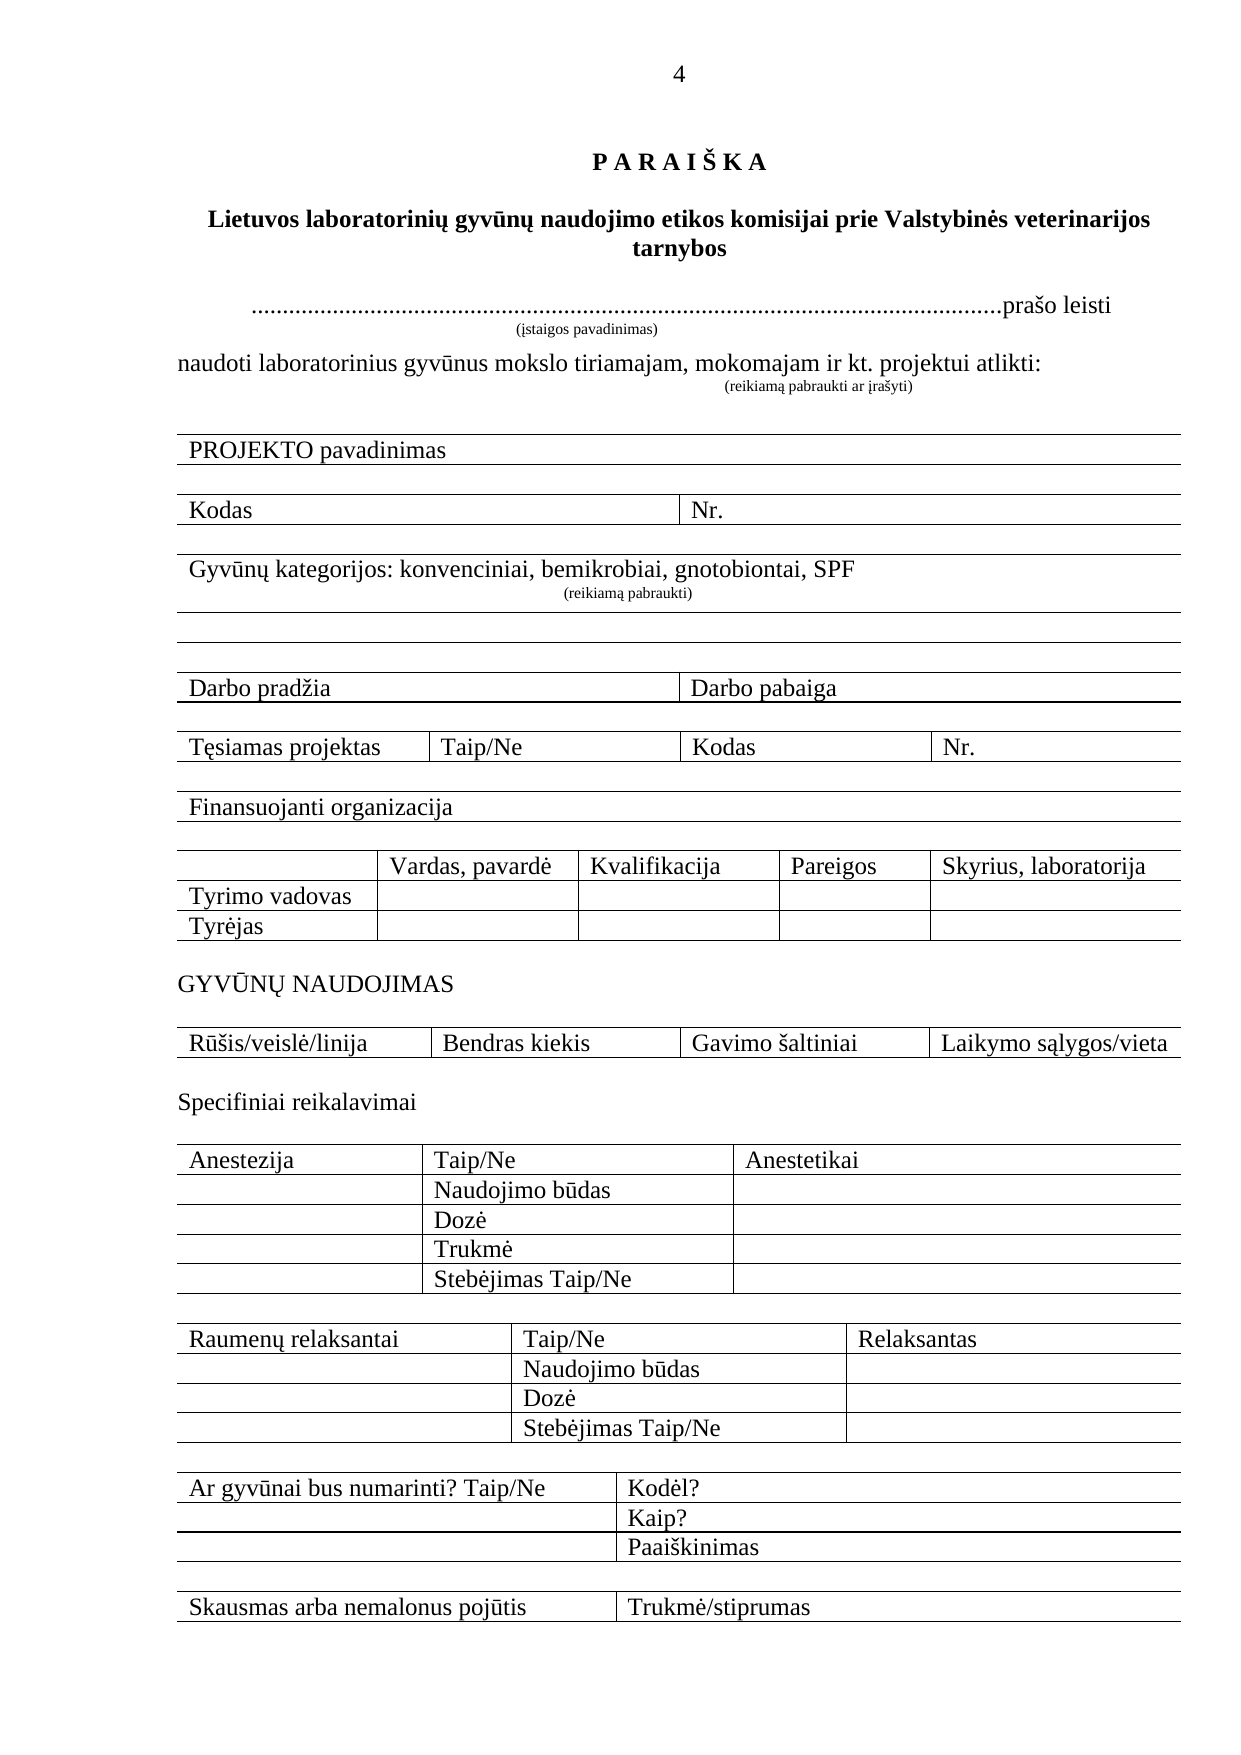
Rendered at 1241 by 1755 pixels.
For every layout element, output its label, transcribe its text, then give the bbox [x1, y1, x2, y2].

table_cell [734, 1235, 1181, 1263]
table_header Gavimo šaltiniai [681, 1028, 929, 1057]
table_cell [847, 1384, 1181, 1412]
table_cell [734, 1264, 1181, 1293]
table_header Trukmė/stiprumas [617, 1592, 1181, 1621]
table_cell [579, 881, 779, 910]
text (reikiamą pabraukti ar įrašyti) [177, 377, 1181, 406]
table_cell Tyrimo vadovas [177, 881, 377, 910]
table_cell [177, 613, 1181, 642]
text Lietuvos laboratorinių gyvūnų naudojimo etikos komisijai prie Valstybinės veterinarijos tarnybos [177, 204, 1181, 262]
table_header Ar gyvūnai bus numarinti? Taip/Ne [177, 1473, 616, 1502]
table_header Darbo pradžia [177, 673, 679, 701]
table_cell [177, 1413, 511, 1442]
table_cell Naudojimo būdas [423, 1175, 733, 1204]
table_cell Kaip? [617, 1503, 1181, 1531]
table_cell Naudojimo būdas [512, 1354, 846, 1382]
table_cell [780, 911, 930, 940]
text (įstaigos pavadinimas) [177, 319, 1181, 348]
table_cell [378, 911, 578, 940]
table_cell Paaiškinimas [617, 1533, 1181, 1561]
table_header Kvalifikacija [579, 851, 779, 880]
table_header Relaksantas [847, 1324, 1181, 1353]
table_header Taip/Ne [512, 1324, 846, 1353]
table_cell [931, 881, 1181, 910]
table_cell Trukmė [423, 1235, 733, 1263]
table_cell [780, 881, 930, 910]
table_header Vardas, pavardė [378, 851, 578, 880]
table_header Kodėl? [617, 1473, 1181, 1502]
table_cell [847, 1413, 1181, 1442]
table_header Rūšis/veislė/linija [177, 1028, 431, 1057]
table_header Bendras kiekis [432, 1028, 680, 1057]
text P A R A I Š K A [177, 147, 1181, 176]
table_cell [177, 1354, 511, 1382]
table_header Pareigos [780, 851, 930, 880]
table_cell [734, 1175, 1181, 1204]
text Specifiniai reikalavimai [177, 1087, 1181, 1115]
table_header Nr. [932, 732, 1181, 761]
table_header Anestetikai [734, 1145, 1181, 1174]
table_header Nr. [680, 495, 1181, 524]
table_header Skyrius, laboratorija [931, 851, 1181, 880]
table_cell [177, 1533, 616, 1561]
table_cell [177, 1175, 422, 1204]
table_header Finansuojanti organizacija [177, 792, 1181, 821]
table_header Taip/Ne [430, 732, 680, 761]
table_cell [177, 1264, 422, 1293]
table_cell Stebėjimas Taip/Ne [512, 1413, 846, 1442]
text naudoti laboratorinius gyvūnus mokslo tiriamajam, mokomajam ir kt. projektui atlikti: [177, 348, 1181, 377]
table_cell Stebėjimas Taip/Ne [423, 1264, 733, 1293]
table_cell Dozė [423, 1205, 733, 1233]
table_cell [931, 911, 1181, 940]
table_header Tęsiamas projektas [177, 732, 429, 761]
table_cell [734, 1205, 1181, 1233]
table_header Gyvūnų kategorijos: konvenciniai, bemikrobiai, gnotobiontai, SPF (reikiamą pabraukti) [177, 555, 1181, 612]
table_cell [177, 1205, 422, 1233]
table_cell Dozė [512, 1384, 846, 1412]
table_header [177, 851, 377, 880]
text prašo leisti [177, 291, 1181, 319]
table_cell [847, 1354, 1181, 1382]
table_cell [177, 1384, 511, 1412]
table_header Raumenų relaksantai [177, 1324, 511, 1353]
table_header Taip/Ne [423, 1145, 733, 1174]
table_header Anestezija [177, 1145, 422, 1174]
table_header Darbo pabaiga [680, 673, 1181, 701]
table_cell [177, 1235, 422, 1263]
table_header PROJEKTO pavadinimas [177, 435, 1181, 464]
table_header Laikymo sąlygos/vieta [930, 1028, 1181, 1057]
table_cell [177, 1503, 616, 1531]
table_cell Tyrėjas [177, 911, 377, 940]
table_header Kodas [681, 732, 931, 761]
table_cell [579, 911, 779, 940]
text GYVŪNŲ NAUDOJIMAS [177, 969, 1181, 998]
table_header Kodas [177, 495, 679, 524]
table_header Skausmas arba nemalonus pojūtis [177, 1592, 616, 1621]
table_cell [378, 881, 578, 910]
